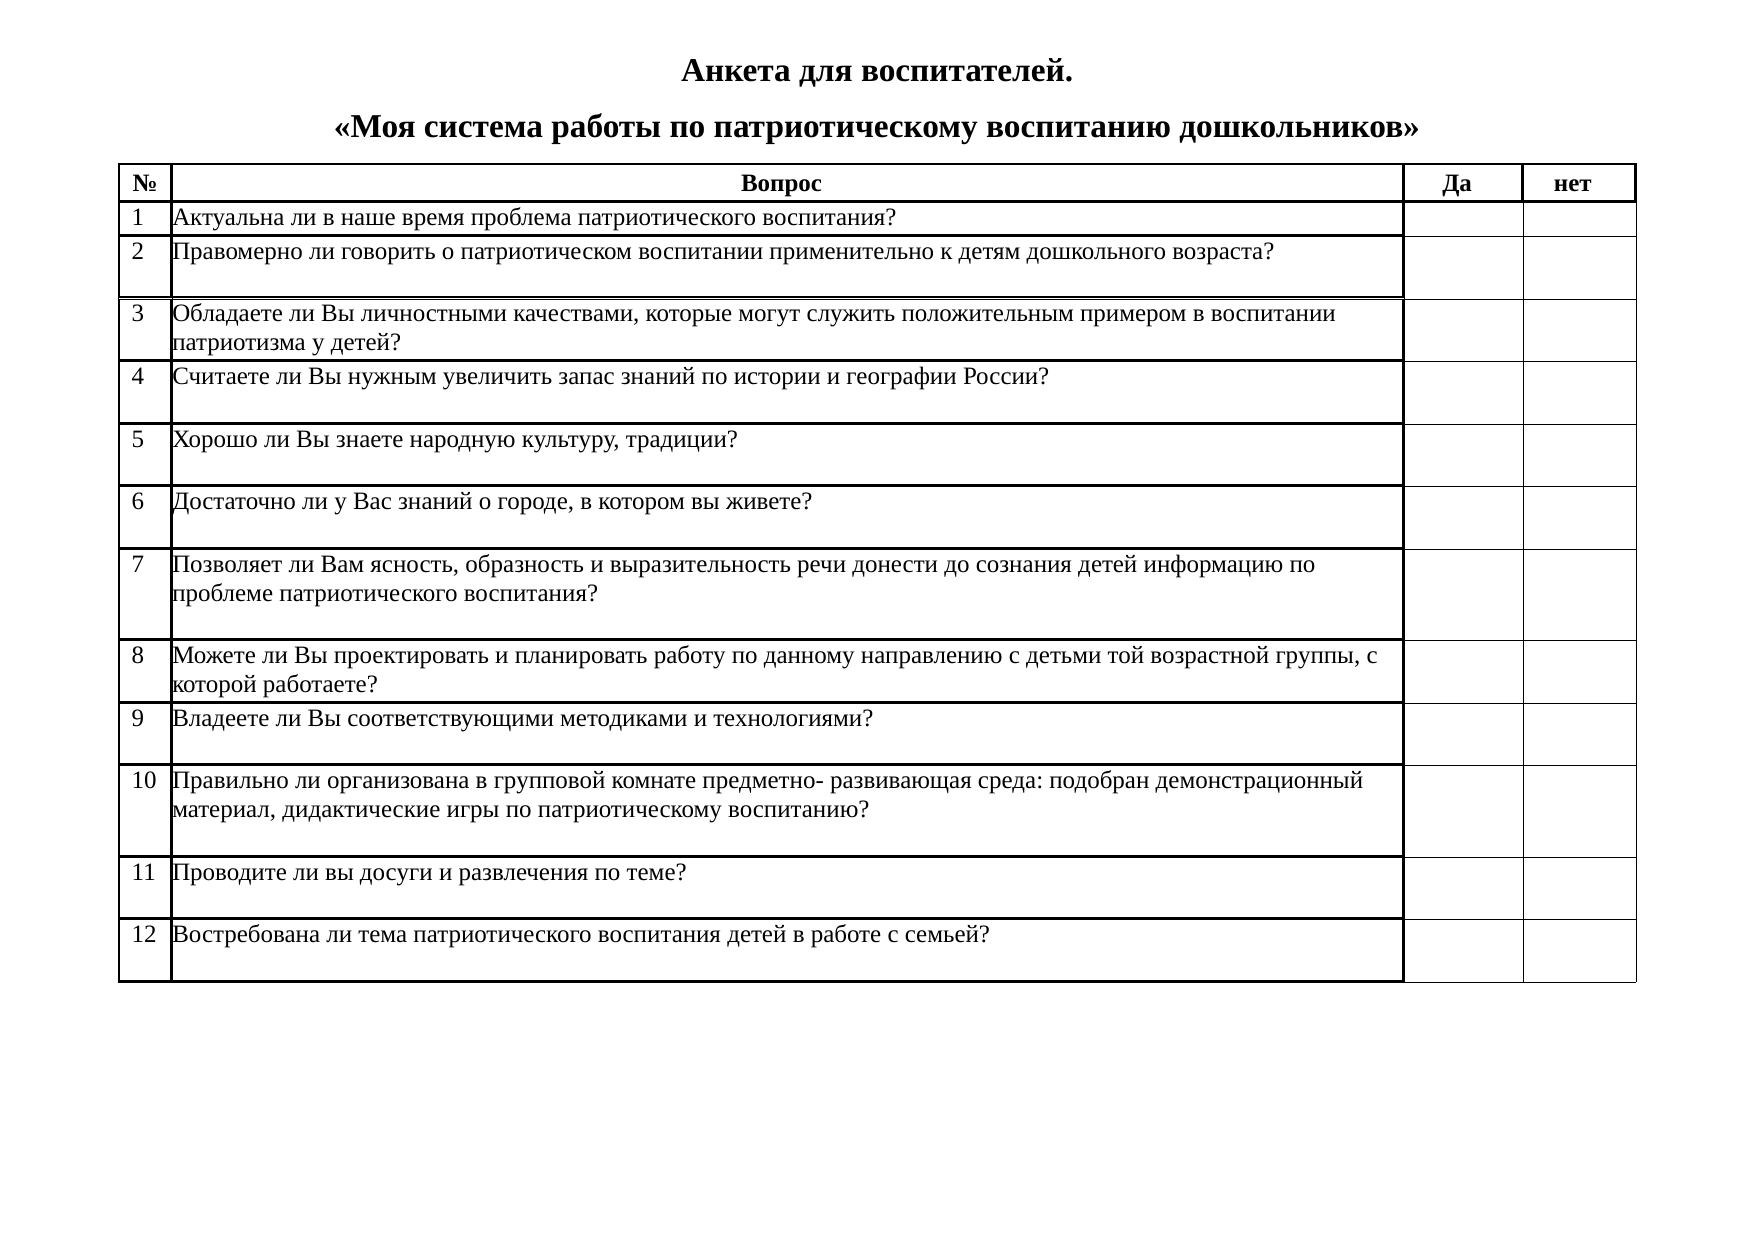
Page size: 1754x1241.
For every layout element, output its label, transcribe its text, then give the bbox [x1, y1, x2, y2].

table_cell [1405, 487, 1523, 549]
table_cell [1405, 766, 1523, 857]
table_cell Считаете ли Вы нужным увеличить запас знаний по истории и географии России? [173, 362, 1402, 422]
table_cell [1524, 425, 1636, 486]
table_cell [1405, 550, 1523, 640]
table_cell Правильно ли организована в групповой комнате предметно- развивающая среда: подобран демонстрационный материал, дидактические игры по патриотическому воспитанию? [173, 766, 1402, 855]
table_cell [1405, 203, 1523, 236]
table_cell [1405, 362, 1523, 424]
table_cell [1524, 362, 1636, 424]
table_cell [1524, 237, 1636, 298]
table_cell [1524, 920, 1636, 982]
table_cell [1524, 641, 1636, 703]
table_cell Востребована ли тема патриотического воспитания детей в работе с семьей? [173, 920, 1402, 980]
table_header № [120, 165, 170, 200]
table_cell Можете ли Вы проектировать и планировать работу по данному направлению с детьми той возрастной группы, с которой работаете? [173, 641, 1402, 701]
table_cell 1 [120, 203, 170, 234]
table_cell 2 [120, 237, 170, 296]
table_cell [1405, 641, 1523, 703]
table_cell 12 [120, 920, 170, 980]
table_cell [1405, 300, 1523, 361]
table_cell 5 [120, 425, 170, 484]
table_cell [1524, 704, 1636, 765]
table_cell [1405, 237, 1523, 298]
table_cell [1524, 858, 1636, 919]
table_header нет [1524, 165, 1634, 200]
table_cell [1405, 858, 1523, 919]
table_cell [1405, 425, 1523, 486]
text «Моя система работы по патриотическому воспитанию дошкольников» [118, 107, 1636, 145]
table_cell Позволяет ли Вам ясность, образность и выразительность речи донести до сознания детей информацию по проблеме патриотического воспитания? [173, 550, 1402, 638]
table_cell Достаточно ли у Вас знаний о городе, в котором вы живете? [173, 487, 1402, 547]
text Анкета для воспитателей. [118, 50, 1636, 88]
table_cell Актуальна ли в наше время проблема патриотического воспитания? [173, 203, 1402, 234]
table_cell 3 [120, 300, 170, 359]
table_cell [1524, 550, 1636, 640]
table_cell 11 [120, 858, 170, 917]
table_cell [1405, 920, 1523, 982]
table_cell 9 [120, 704, 170, 763]
table_cell Правомерно ли говорить о патриотическом воспитании применительно к детям дошкольного возраста? [173, 237, 1402, 296]
table_cell 6 [120, 487, 170, 547]
table_header Да [1405, 165, 1521, 200]
table_cell [1524, 487, 1636, 549]
table_cell Хорошо ли Вы знаете народную культуру, традиции? [173, 425, 1402, 484]
table_cell [1405, 704, 1523, 765]
table_cell 8 [120, 641, 170, 701]
table_cell 10 [120, 766, 170, 855]
table_cell [1524, 203, 1636, 236]
table_cell [1524, 766, 1636, 857]
table_cell 7 [120, 550, 170, 638]
table_header Вопрос [173, 165, 1402, 200]
table_cell Проводите ли вы досуги и развлечения по теме? [173, 858, 1402, 917]
table_cell Обладаете ли Вы личностными качествами, которые могут служить положительным примером в воспитании патриотизма у детей? [173, 300, 1402, 359]
table_cell [1524, 300, 1636, 361]
table_cell Владеете ли Вы соответствующими методиками и технологиями? [173, 704, 1402, 763]
table_cell 4 [120, 362, 170, 422]
